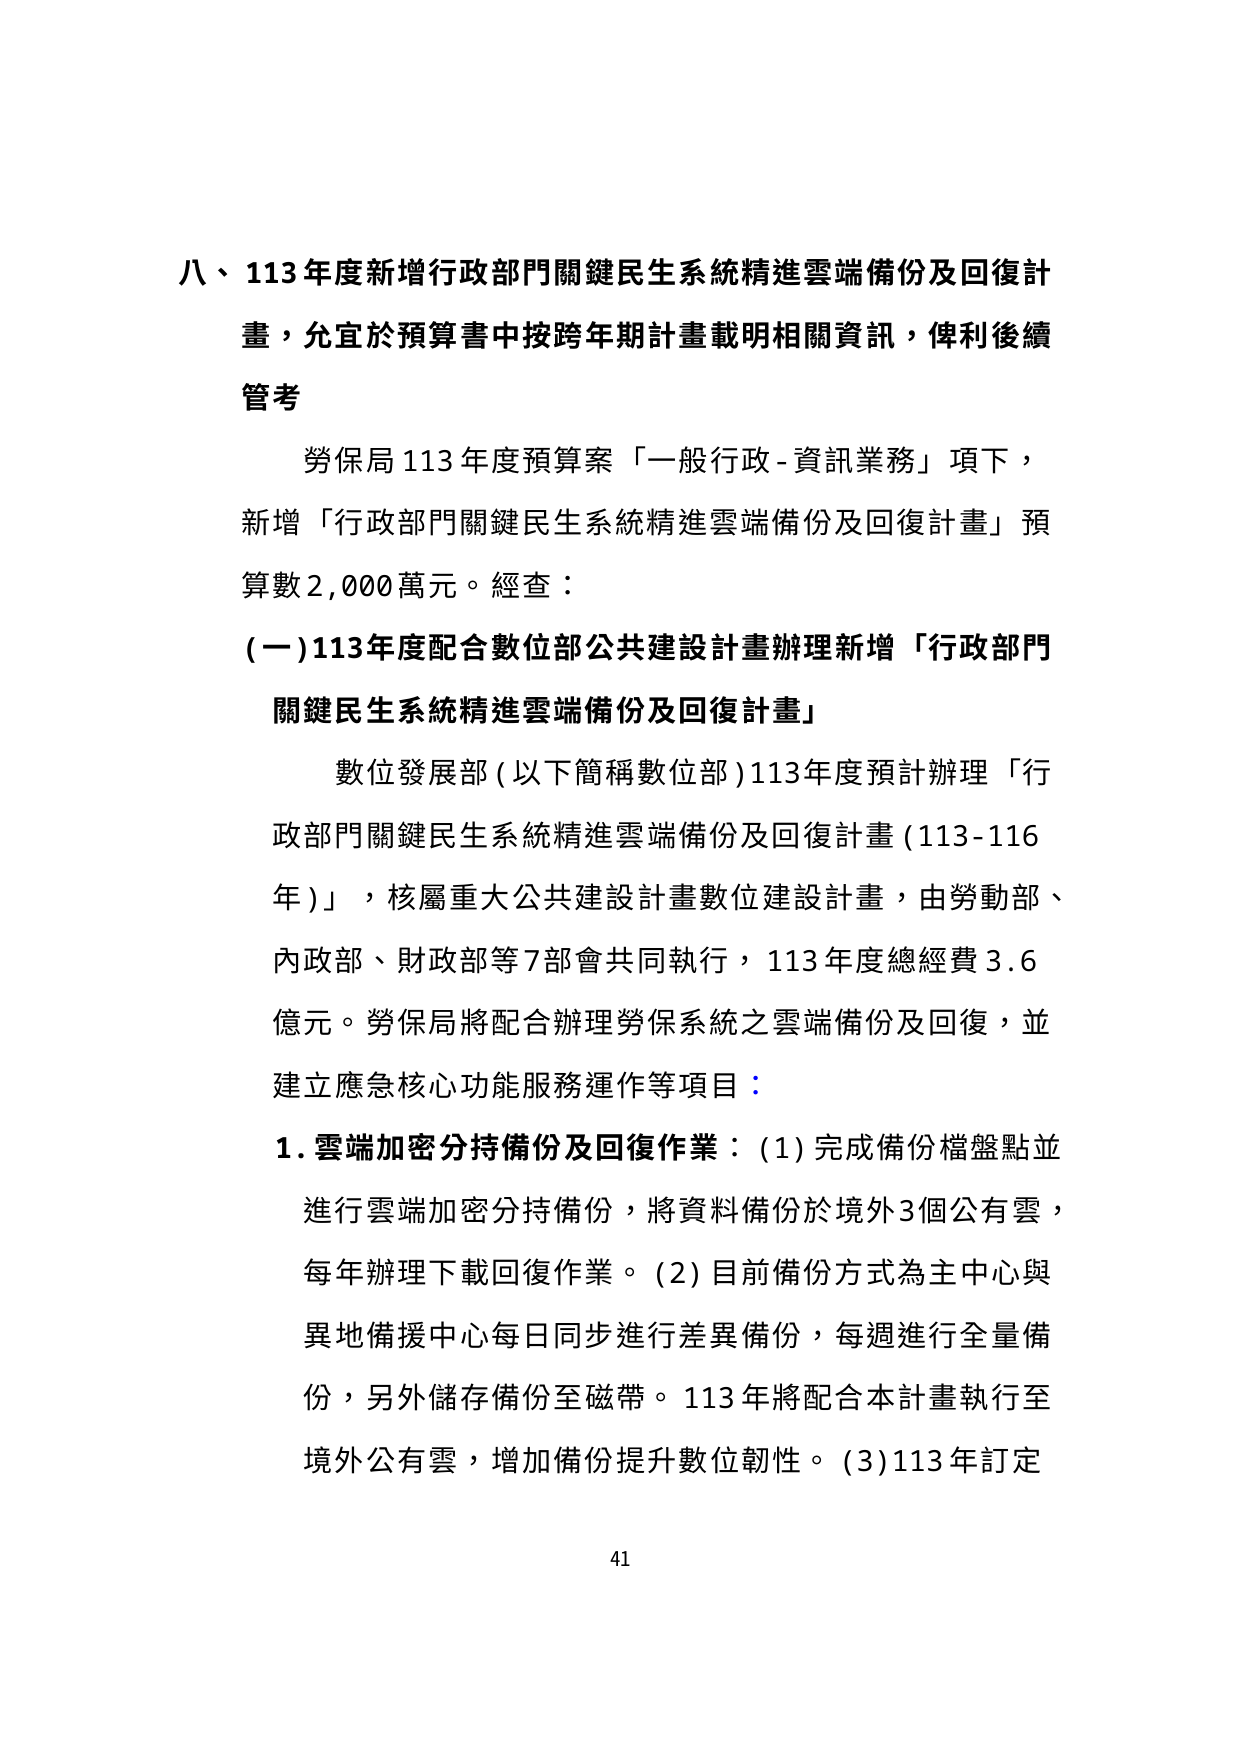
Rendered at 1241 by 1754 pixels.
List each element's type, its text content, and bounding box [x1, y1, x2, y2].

text 八、113年度新增行政部門關鍵民生系統精進雲端備份及回復計畫，允宜於預算書中按跨年期計畫載明相關資訊，俾利後續管考 [177, 229, 1063, 417]
text 勞保局113年度預算案「一般行政-資訊業務」項下，新增「行政部門關鍵民生系統精進雲端備份及回復計畫」預算數2,000萬元。經查： [236, 417, 1063, 604]
text (一)113年度配合數位部公共建設計畫辦理新增「行政部門關鍵民生系統精進雲端備份及回復計畫」 [236, 604, 1063, 729]
text 1.雲端加密分持備份及回復作業：(1)完成備份檔盤點並進行雲端加密分持備份，將資料備份於境外3個公有雲，每年辦理下載回復作業。(2)目前備份方式為主中心與異地備援中心每日同步進行差異備份，每週進行全量備份，另外儲存備份至磁帶。113年將配合本計畫執行至境外公有雲，增加備份提升數位韌性。(3)113年訂定跨境公有雲加密與分持備份作業程序，完成簡易備份功能規劃與設計。114年至116年為驗證跨境公有雲加密與分持備份及系統回復至地端環境之可用性，每年至少完成1場次公有雲端備份及下載回復情境演練項目並每年檢討更新，同時完成開發簡易備份功能及持續優化備份作業程序。 [266, 1104, 1063, 1479]
text 數位發展部(以下簡稱數位部)113年度預計辦理「行政部門關鍵民生系統精進雲端備份及回復計畫(113-116年)」，核屬重大公共建設計畫數位建設計畫，由勞動部、內政部、財政部等7部會共同執行，113年度總經費3.6億元。勞保局將配合辦理勞保系統之雲端備份及回復，並建立應急核心功能服務運作等項目： [266, 729, 1063, 1104]
